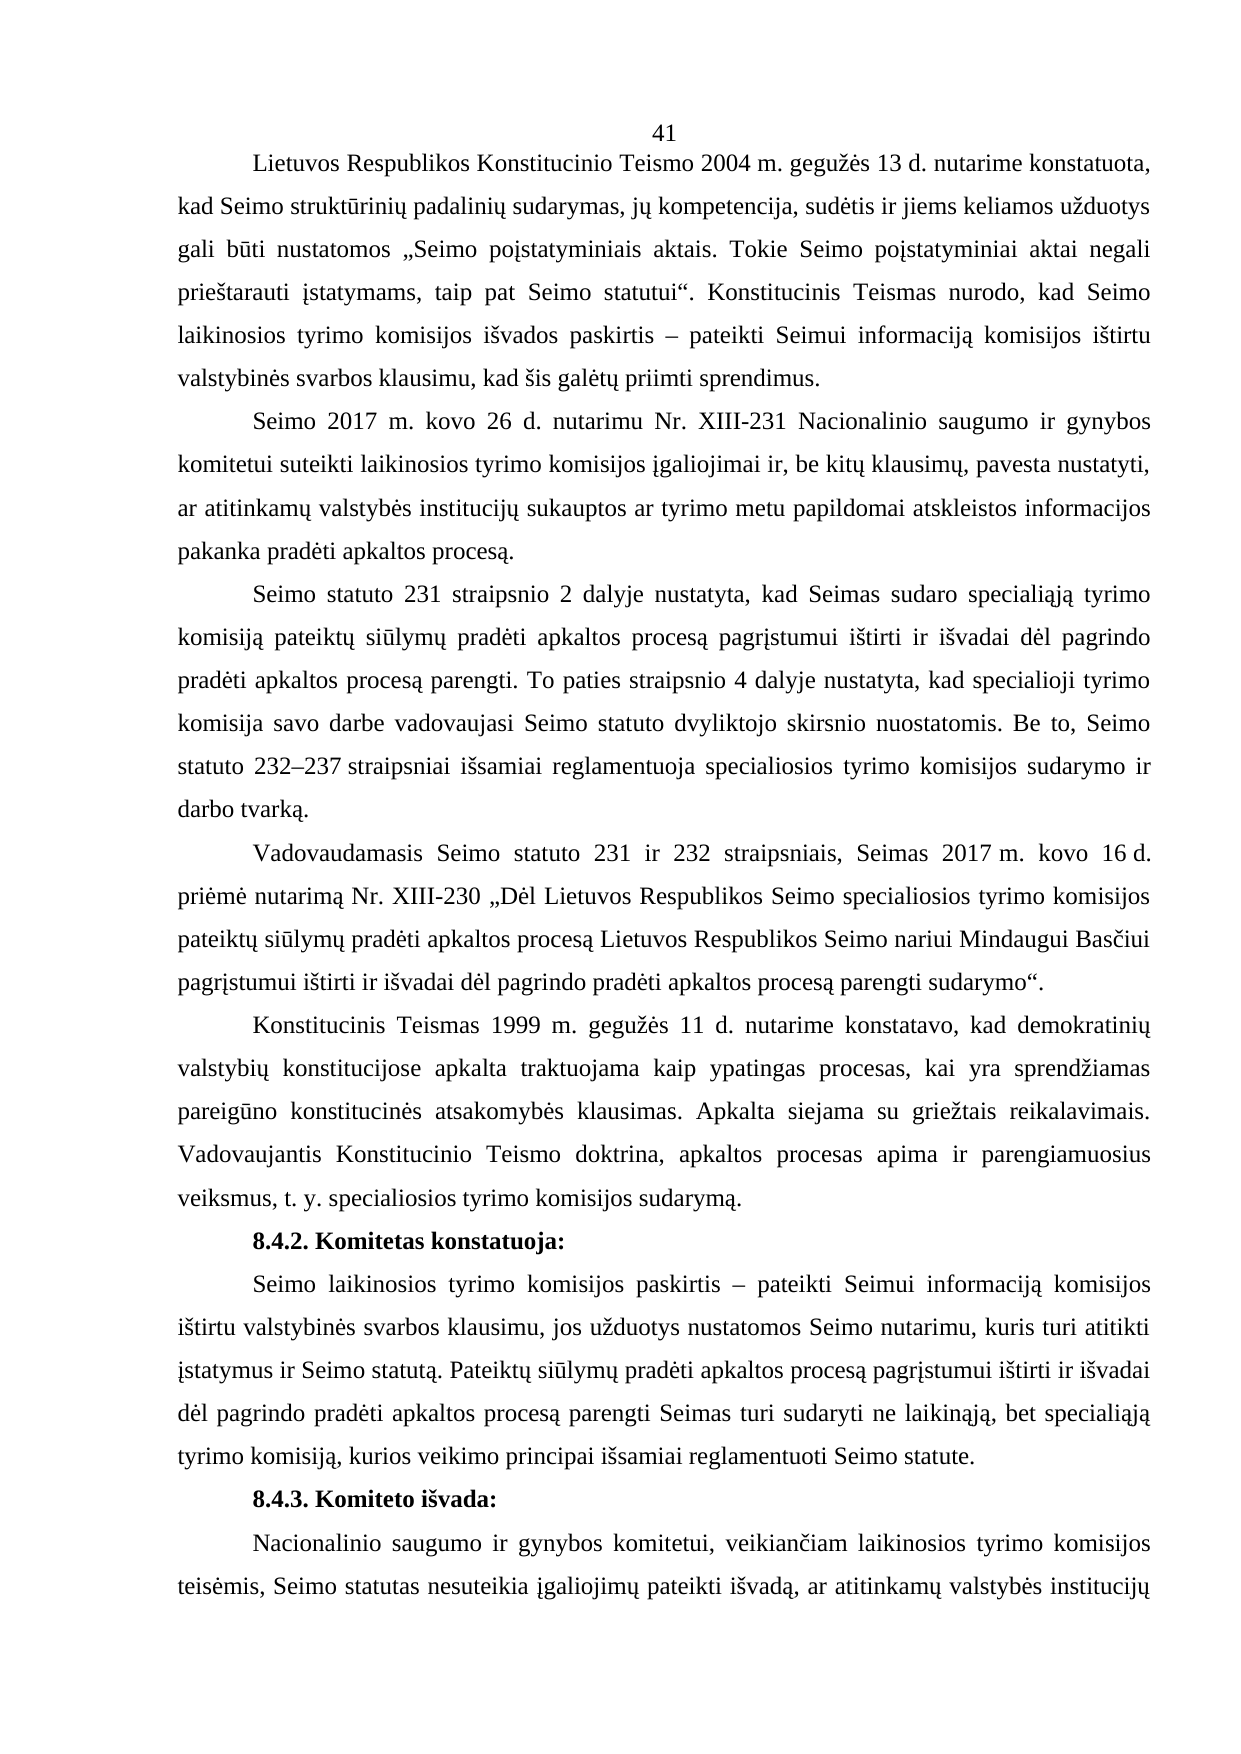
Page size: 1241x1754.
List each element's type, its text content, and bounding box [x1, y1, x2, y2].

text Nacionalinio saugumo ir gynybos komitetui, veikiančiam laikinosios tyrimo komisijos teisėmis, Seimo statutas nesuteikia įgaliojimų pateikti išvadą, ar atitinkamų valstybės institucijų [177, 1528, 1152, 1599]
text Lietuvos Respublikos Konstitucinio Teismo 2004 m. gegužės 13 d. nutarime konstatuota, kad Seimo struktūrinių padalinių sudarymas, jų kompetencija, sudėtis ir jiems keliamos užduotys gali būti nustatomos „Seimo poįstatyminiais aktais. Tokie Seimo poįstatyminiai aktai negali prieštarauti įstatymams, taip pat Seimo statutui“. Konstitucinis Teismas nurodo, kad Seimo laikinosios tyrimo komisijos išvados paskirtis – pateikti Seimui informaciją komisijos ištirtu valstybinės svarbos klausimu, kad šis galėtų priimti sprendimus. [177, 148, 1152, 392]
text Vadovaudamasis Seimo statuto 231 ir 232 straipsniais, Seimas 2017 m. kovo 16 d. priėmė nutarimą Nr. XIII-230 „Dėl Lietuvos Respublikos Seimo specialiosios tyrimo komisijos pateiktų siūlymų pradėti apkaltos procesą Lietuvos Respublikos Seimo nariui Mindaugui Basčiui pagrįstumui ištirti ir išvadai dėl pagrindo pradėti apkaltos procesą parengti sudarymo“. [177, 838, 1152, 996]
text 8.4.2. Komitetas konstatuoja: [177, 1226, 1152, 1254]
text Seimo statuto 231 straipsnio 2 dalyje nustatyta, kad Seimas sudaro specialiąją tyrimo komisiją pateiktų siūlymų pradėti apkaltos procesą pagrįstumui ištirti ir išvadai dėl pagrindo pradėti apkaltos procesą parengti. To paties straipsnio 4 dalyje nustatyta, kad specialioji tyrimo komisija savo darbe vadovaujasi Seimo statuto dvyliktojo skirsnio nuostatomis. Be to, Seimo statuto 232–237 straipsniai išsamiai reglamentuoja specialiosios tyrimo komisijos sudarymo ir darbo tvarką. [177, 579, 1152, 823]
text Konstitucinis Teismas 1999 m. gegužės 11 d. nutarime konstatavo, kad demokratinių valstybių konstitucijose apkalta traktuojama kaip ypatingas procesas, kai yra sprendžiamas pareigūno konstitucinės atsakomybės klausimas. Apkalta siejama su griežtais reikalavimais. Vadovaujantis Konstitucinio Teismo doktrina, apkaltos procesas apima ir parengiamuosius veiksmus, t. y. specialiosios tyrimo komisijos sudarymą. [177, 1010, 1152, 1211]
text Seimo 2017 m. kovo 26 d. nutarimu Nr. XIII-231 Nacionalinio saugumo ir gynybos komitetui suteikti laikinosios tyrimo komisijos įgaliojimai ir, be kitų klausimų, pavesta nustatyti, ar atitinkamų valstybės institucijų sukauptos ar tyrimo metu papildomai atskleistos informacijos pakanka pradėti apkaltos procesą. [177, 406, 1152, 564]
text Seimo laikinosios tyrimo komisijos paskirtis – pateikti Seimui informaciją komisijos ištirtu valstybinės svarbos klausimu, jos užduotys nustatomos Seimo nutarimu, kuris turi atitikti įstatymus ir Seimo statutą. Pateiktų siūlymų pradėti apkaltos procesą pagrįstumui ištirti ir išvadai dėl pagrindo pradėti apkaltos procesą parengti Seimas turi sudaryti ne laikinąją, bet specialiąją tyrimo komisiją, kurios veikimo principai išsamiai reglamentuoti Seimo statute. [177, 1269, 1152, 1470]
text 8.4.3. Komiteto išvada: [177, 1484, 1152, 1513]
